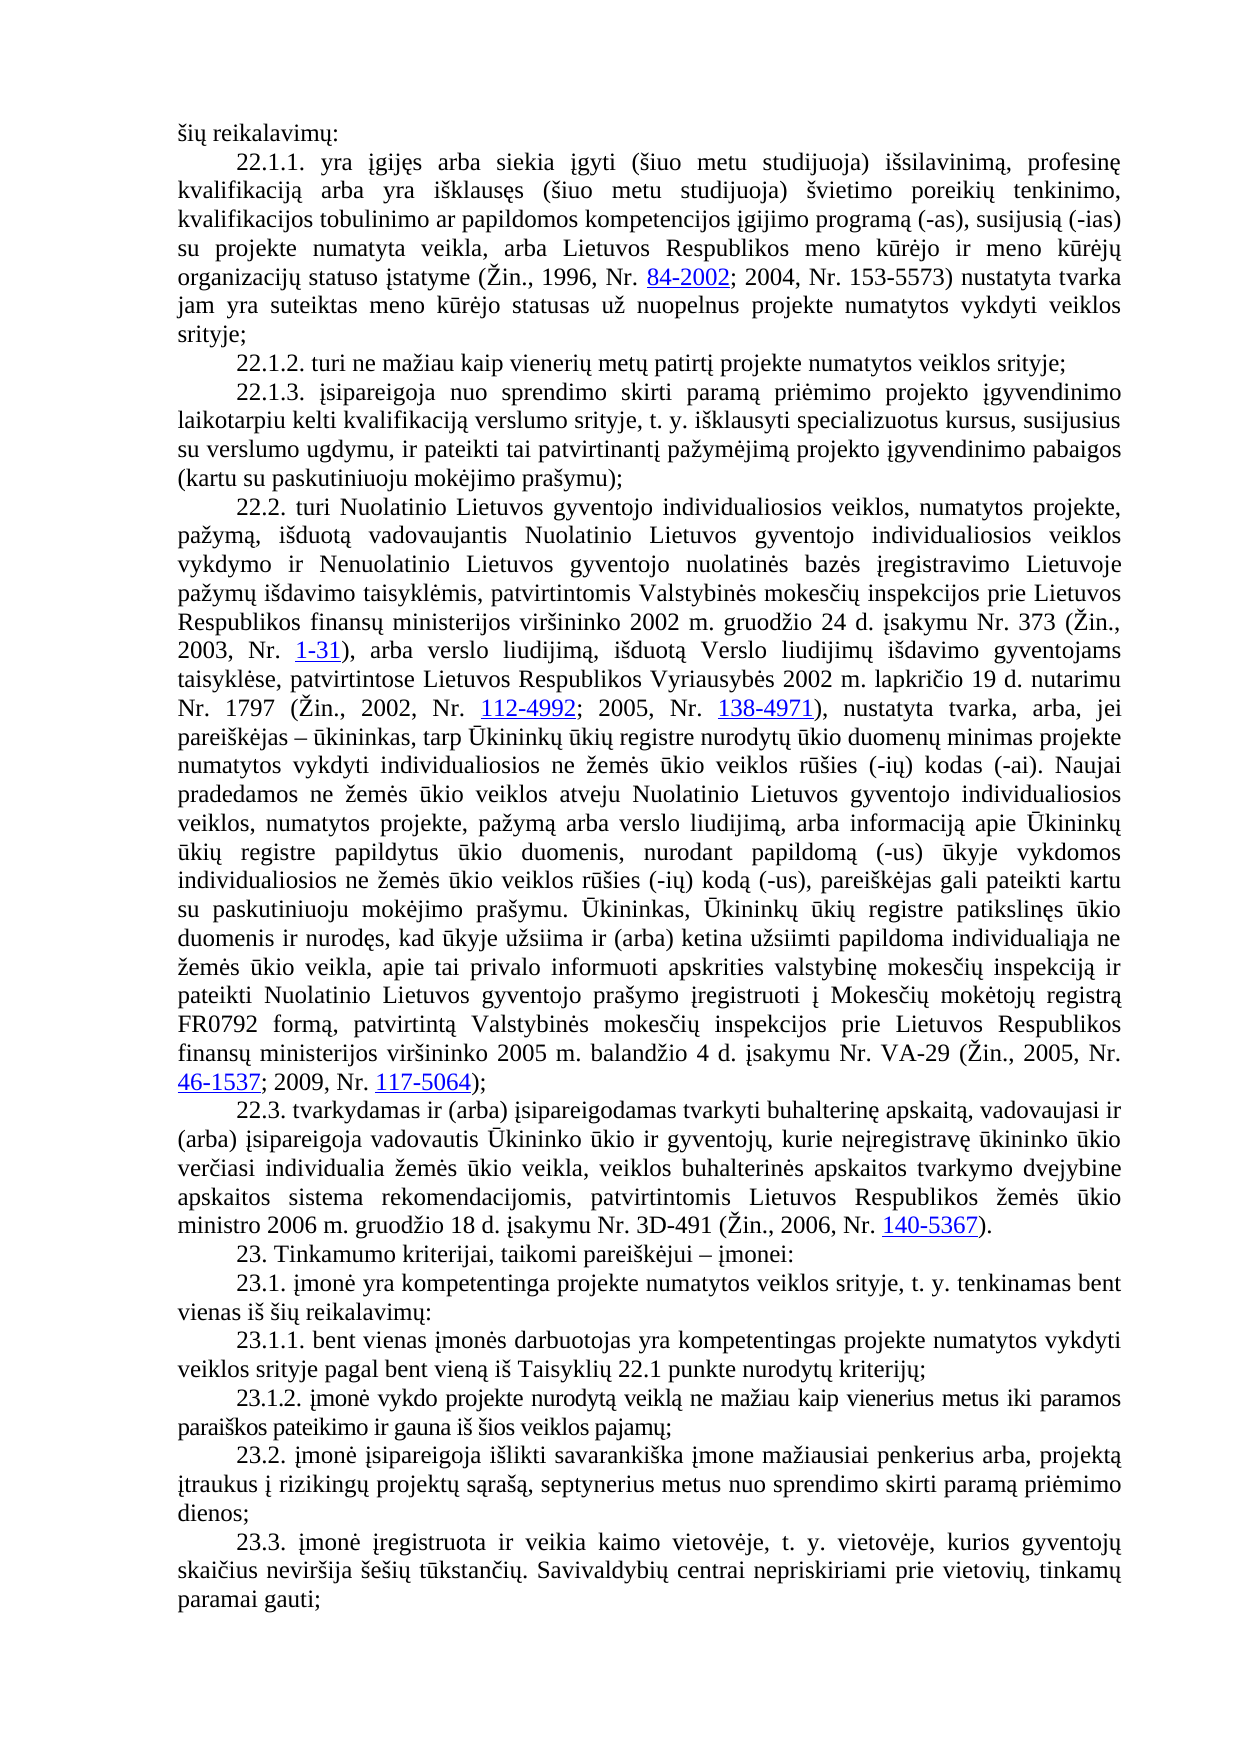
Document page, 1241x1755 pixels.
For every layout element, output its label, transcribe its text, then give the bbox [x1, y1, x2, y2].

text 22.1.3. įsipareigoja nuo sprendimo skirti paramą priėmimo projekto įgyvendinimo laikotarpiu kelti kvalifikaciją verslumo srityje, t. y. išklausyti specializuotus kursus, susijusius su verslumo ugdymu, ir pateikti tai patvirtinantį pažymėjimą projekto įgyvendinimo pabaigos (kartu su paskutiniuoju mokėjimo prašymu); [177, 377, 1122, 492]
text 23.3. įmonė įregistruota ir veikia kaimo vietovėje, t. y. vietovėje, kurios gyventojų skaičius neviršija šešių tūkstančių. Savivaldybių centrai nepriskiriami prie vietovių, tinkamų paramai gauti; [177, 1527, 1122, 1613]
text 22.3. tvarkydamas ir (arba) įsipareigodamas tvarkyti buhalterinę apskaitą, vadovaujasi ir (arba) įsipareigoja vadovautis Ūkininko ūkio ir gyventojų, kurie neįregistravę ūkininko ūkio verčiasi individualia žemės ūkio veikla, veiklos buhalterinės apskaitos tvarkymo dvejybine apskaitos sistema rekomendacijomis, patvirtintomis Lietuvos Respublikos žemės ūkio ministro 2006 m. gruodžio 18 d. įsakymu Nr. 3D-491 (Žin., 2006, Nr. 140-5367). [177, 1096, 1122, 1239]
text 22.1.2. turi ne mažiau kaip vienerių metų patirtį projekte numatytos veiklos srityje; [177, 348, 1122, 377]
text 23.1. įmonė yra kompetentinga projekte numatytos veiklos srityje, t. y. tenkinamas bent vienas iš šių reikalavimų: [177, 1268, 1122, 1326]
text 23.1.1. bent vienas įmonės darbuotojas yra kompetentingas projekte numatytos vykdyti veiklos srityje pagal bent vieną iš Taisyklių 22.1 punkte nurodytų kriterijų; [177, 1326, 1122, 1383]
text 23.2. įmonė įsipareigoja išlikti savarankiška įmone mažiausiai penkerius arba, projektą įtraukus į rizikingų projektų sąrašą, septynerius metus nuo sprendimo skirti paramą priėmimo dienos; [177, 1441, 1122, 1527]
text 23.1.2. įmonė vykdo projekte nurodytą veiklą ne mažiau kaip vienerius metus iki paramos paraiškos pateikimo ir gauna iš šios veiklos pajamų; [177, 1383, 1122, 1441]
text 22.1.1. yra įgijęs arba siekia įgyti (šiuo metu studijuoja) išsilavinimą, profesinę kvalifikaciją arba yra išklausęs (šiuo metu studijuoja) švietimo poreikių tenkinimo, kvalifikacijos tobulinimo ar papildomos kompetencijos įgijimo programą (-as), susijusią (-ias) su projekte numatyta veikla, arba Lietuvos Respublikos meno kūrėjo ir meno kūrėjų organizacijų statuso įstatyme (Žin., 1996, Nr. 84-2002; 2004, Nr. 153-5573) nustatyta tvarka jam yra suteiktas meno kūrėjo statusas už nuopelnus projekte numatytos vykdyti veiklos srityje; [177, 147, 1122, 348]
text 23. Tinkamumo kriterijai, taikomi pareiškėjui – įmonei: [177, 1239, 1122, 1268]
text šių reikalavimų: [177, 118, 1122, 147]
text 22.2. turi Nuolatinio Lietuvos gyventojo individualiosios veiklos, numatytos projekte, pažymą, išduotą vadovaujantis Nuolatinio Lietuvos gyventojo individualiosios veiklos vykdymo ir Nenuolatinio Lietuvos gyventojo nuolatinės bazės įregistravimo Lietuvoje pažymų išdavimo taisyklėmis, patvirtintomis Valstybinės mokesčių inspekcijos prie Lietuvos Respublikos finansų ministerijos viršininko 2002 m. gruodžio 24 d. įsakymu Nr. 373 (Žin., 2003, Nr. 1-31), arba verslo liudijimą, išduotą Verslo liudijimų išdavimo gyventojams taisyklėse, patvirtintose Lietuvos Respublikos Vyriausybės 2002 m. lapkričio 19 d. nutarimu Nr. 1797 (Žin., 2002, Nr. 112-4992; 2005, Nr. 138-4971), nustatyta tvarka, arba, jei pareiškėjas – ūkininkas, tarp Ūkininkų ūkių registre nurodytų ūkio duomenų minimas projekte numatytos vykdyti individualiosios ne žemės ūkio veiklos rūšies (-ių) kodas (-ai). Naujai pradedamos ne žemės ūkio veiklos atveju Nuolatinio Lietuvos gyventojo individualiosios veiklos, numatytos projekte, pažymą arba verslo liudijimą, arba informaciją apie Ūkininkų ūkių registre papildytus ūkio duomenis, nurodant papildomą (-us) ūkyje vykdomos individualiosios ne žemės ūkio veiklos rūšies (-ių) kodą (-us), pareiškėjas gali pateikti kartu su paskutiniuoju mokėjimo prašymu. Ūkininkas, Ūkininkų ūkių registre patikslinęs ūkio duomenis ir nurodęs, kad ūkyje užsiima ir (arba) ketina užsiimti papildoma individualiąja ne žemės ūkio veikla, apie tai privalo informuoti apskrities valstybinę mokesčių inspekciją ir pateikti Nuolatinio Lietuvos gyventojo prašymo įregistruoti į Mokesčių mokėtojų registrą FR0792 formą, patvirtintą Valstybinės mokesčių inspekcijos prie Lietuvos Respublikos finansų ministerijos viršininko 2005 m. balandžio 4 d. įsakymu Nr. VA-29 (Žin., 2005, Nr. 46-1537; 2009, Nr. 117-5064); [177, 492, 1122, 1096]
